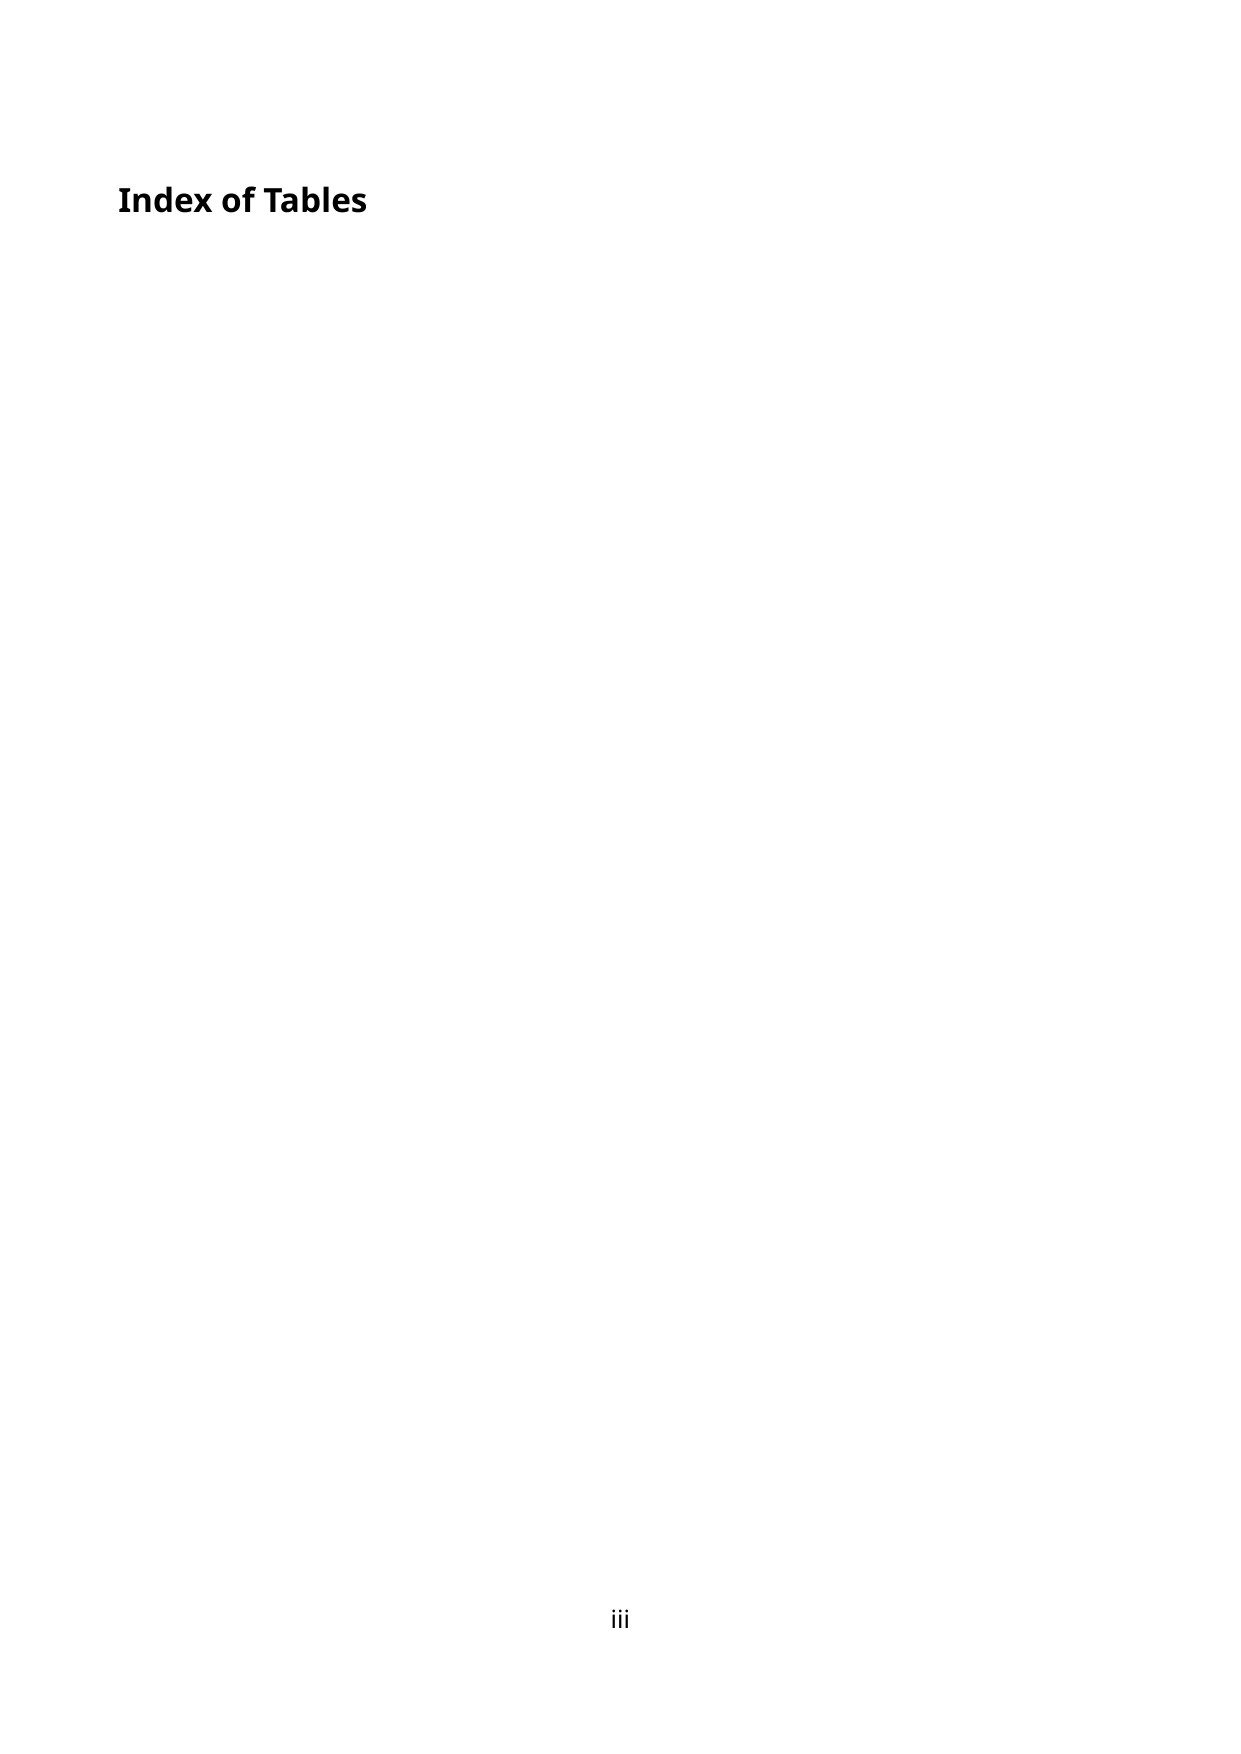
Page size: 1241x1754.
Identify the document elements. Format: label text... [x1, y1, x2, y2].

subtitle Index of Tables [118, 177, 1122, 223]
